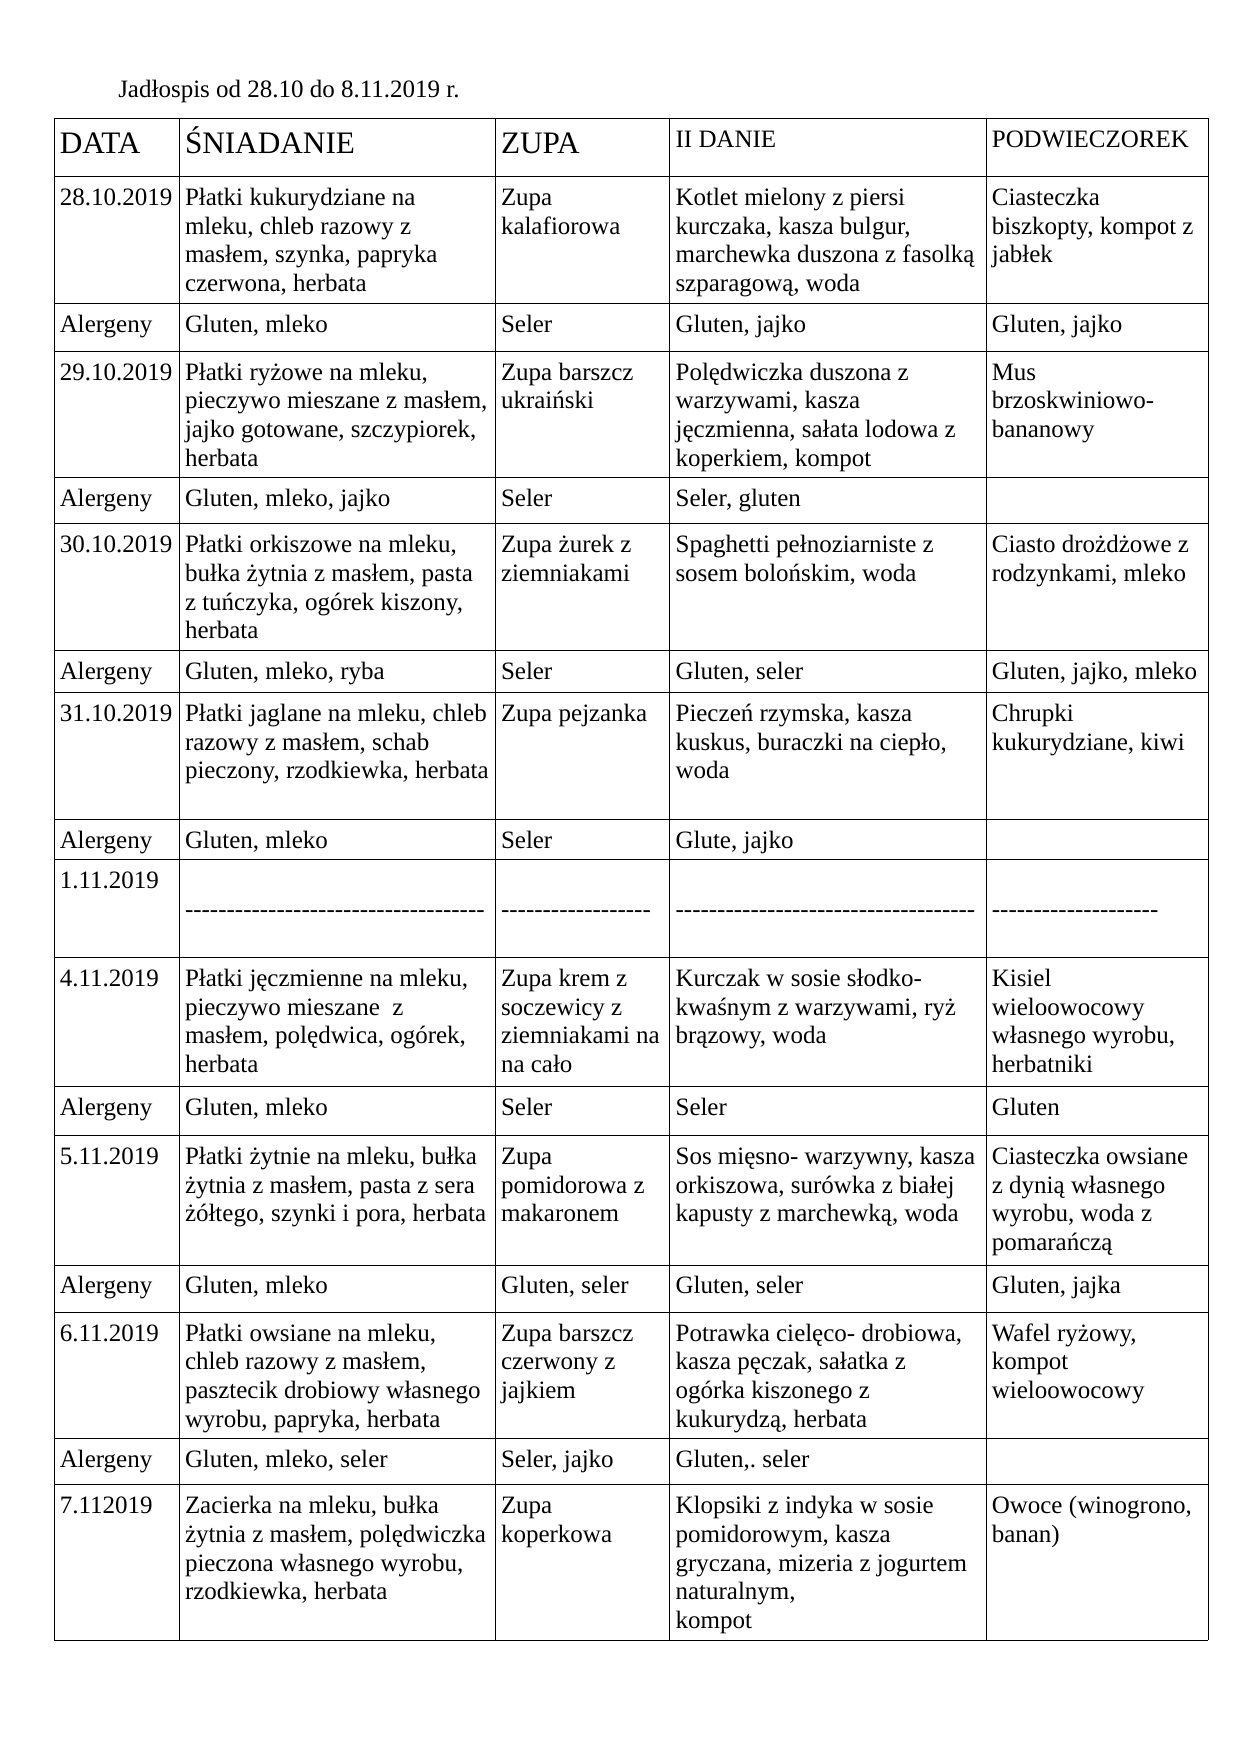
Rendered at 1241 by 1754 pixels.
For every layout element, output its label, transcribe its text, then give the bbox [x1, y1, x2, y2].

table_cell Alergeny [55, 304, 179, 351]
table_cell [987, 478, 1208, 523]
table_cell 31.10.2019 [55, 693, 179, 819]
table_cell Zupa żurek z ziemniakami [496, 524, 669, 650]
table_cell Gluten, mleko [180, 1266, 495, 1312]
table_cell Gluten, mleko [180, 1087, 495, 1135]
table_cell Seler [670, 1087, 986, 1135]
table_cell 7.112019 [55, 1485, 179, 1640]
table_header DATA [55, 119, 179, 176]
table_cell 6.11.2019 [55, 1313, 179, 1438]
table_cell Płatki jaglane na mleku, chleb razowy z masłem, schab pieczony, rzodkiewka, herbata [180, 693, 495, 819]
table_cell Alergeny [55, 478, 179, 523]
table_cell [987, 1439, 1208, 1484]
table_cell Zupa krem z soczewicy z ziemniakami na na cało [496, 958, 669, 1086]
table_cell Gluten [987, 1087, 1208, 1135]
table_cell Seler [496, 651, 669, 692]
table_cell Spaghetti pełnoziarniste z sosem bolońskim, woda [670, 524, 986, 650]
table_cell Płatki żytnie na mleku, bułka żytnia z masłem, pasta z sera żółtego, szynki i pora, herbata [180, 1136, 495, 1265]
table_cell Gluten, mleko, ryba [180, 651, 495, 692]
table_cell Płatki orkiszowe na mleku, bułka żytnia z masłem, pasta z tuńczyka, ogórek kiszony, herbata [180, 524, 495, 650]
table_cell Pieczeń rzymska, kasza kuskus, buraczki na ciepło, woda [670, 693, 986, 819]
table_cell 4.11.2019 [55, 958, 179, 1086]
table_cell Owoce (winogrono, banan) [987, 1485, 1208, 1640]
table_cell Polędwiczka duszona z warzywami, kasza jęczmienna, sałata lodowa z koperkiem, kompot [670, 352, 986, 477]
table_cell Gluten, seler [496, 1266, 669, 1312]
table_cell 5.11.2019 [55, 1136, 179, 1265]
table_header II DANIE [670, 119, 986, 176]
table_cell Seler, jajko [496, 1439, 669, 1484]
table_cell Zupa barszcz ukraiński [496, 352, 669, 477]
table_header ŚNIADANIE [180, 119, 495, 176]
table_cell Płatki ryżowe na mleku, pieczywo mieszane z masłem, jajko gotowane, szczypiorek, herbata [180, 352, 495, 477]
table_cell Ciasto drożdżowe z rodzynkami, mleko [987, 524, 1208, 650]
table_cell Płatki jęczmienne na mleku, pieczywo mieszane z masłem, polędwica, ogórek, herbata [180, 958, 495, 1086]
table_cell Alergeny [55, 1266, 179, 1312]
table_cell Gluten, jajko, mleko [987, 651, 1208, 692]
table_cell Wafel ryżowy, kompot wieloowocowy [987, 1313, 1208, 1438]
table_cell Gluten, jajko [987, 304, 1208, 351]
table_cell Ciasteczka owsiane z dynią własnego wyrobu, woda z pomarańczą [987, 1136, 1208, 1265]
table_cell Gluten, seler [670, 1266, 986, 1312]
table_cell Mus brzoskwiniowo- bananowy [987, 352, 1208, 477]
table_cell Seler [496, 304, 669, 351]
table_cell 30.10.2019 [55, 524, 179, 650]
table_cell Gluten, jajka [987, 1266, 1208, 1312]
table_cell Glute, jajko [670, 820, 986, 859]
table_cell Gluten,. seler [670, 1439, 986, 1484]
table_cell Alergeny [55, 1439, 179, 1484]
table_cell Kotlet mielony z piersi kurczaka, kasza bulgur, marchewka duszona z fasolką szparagową, woda [670, 177, 986, 303]
table_cell ------------------------------------ [670, 860, 986, 957]
table_cell Kisiel wieloowocowy własnego wyrobu, herbatniki [987, 958, 1208, 1086]
table_cell 29.10.2019 [55, 352, 179, 477]
table_cell Potrawka cielęco- drobiowa, kasza pęczak, sałatka z ogórka kiszonego z kukurydzą, herbata [670, 1313, 986, 1438]
table_cell Zacierka na mleku, bułka żytnia z masłem, polędwiczka pieczona własnego wyrobu, rzodkiewka, herbata [180, 1485, 495, 1640]
table_cell Gluten, mleko, jajko [180, 478, 495, 523]
table_cell 1.11.2019 [55, 860, 179, 957]
table_cell Zupa barszcz czerwony z jajkiem [496, 1313, 669, 1438]
table_cell -------------------- [987, 860, 1208, 957]
table_cell ------------------------------------ [180, 860, 495, 957]
table_cell Zupa koperkowa [496, 1485, 669, 1640]
table_header ZUPA [496, 119, 669, 176]
table_cell Gluten, seler [670, 651, 986, 692]
table_cell Alergeny [55, 651, 179, 692]
table_cell Gluten, mleko, seler [180, 1439, 495, 1484]
table_cell Płatki kukurydziane na mleku, chleb razowy z masłem, szynka, papryka czerwona, herbata [180, 177, 495, 303]
table_cell Zupa kalafiorowa [496, 177, 669, 303]
table_cell Zupa pejzanka [496, 693, 669, 819]
table_cell Kurczak w sosie słodko- kwaśnym z warzywami, ryż brązowy, woda [670, 958, 986, 1086]
table_cell Klopsiki z indyka w sosie pomidorowym, kasza gryczana, mizeria z jogurtem naturalnym, kompot [670, 1485, 986, 1640]
table_cell Alergeny [55, 1087, 179, 1135]
table_cell Seler [496, 1087, 669, 1135]
table_cell Zupa pomidorowa z makaronem [496, 1136, 669, 1265]
table_cell Seler [496, 478, 669, 523]
table_cell [987, 820, 1208, 859]
table_cell Gluten, mleko [180, 820, 495, 859]
table_header PODWIECZOREK [987, 119, 1208, 176]
table_cell Gluten, jajko [670, 304, 986, 351]
table_cell Chrupki kukurydziane, kiwi [987, 693, 1208, 819]
table_cell Płatki owsiane na mleku, chleb razowy z masłem, pasztecik drobiowy własnego wyrobu, papryka, herbata [180, 1313, 495, 1438]
table_cell Ciasteczka biszkopty, kompot z jabłek [987, 177, 1208, 303]
table_cell Sos mięsno- warzywny, kasza orkiszowa, surówka z białej kapusty z marchewką, woda [670, 1136, 986, 1265]
table_cell 28.10.2019 [55, 177, 179, 303]
table_cell ------------------ [496, 860, 669, 957]
table_cell Seler [496, 820, 669, 859]
table_cell Gluten, mleko [180, 304, 495, 351]
table_cell Seler, gluten [670, 478, 986, 523]
table_cell Alergeny [55, 820, 179, 859]
